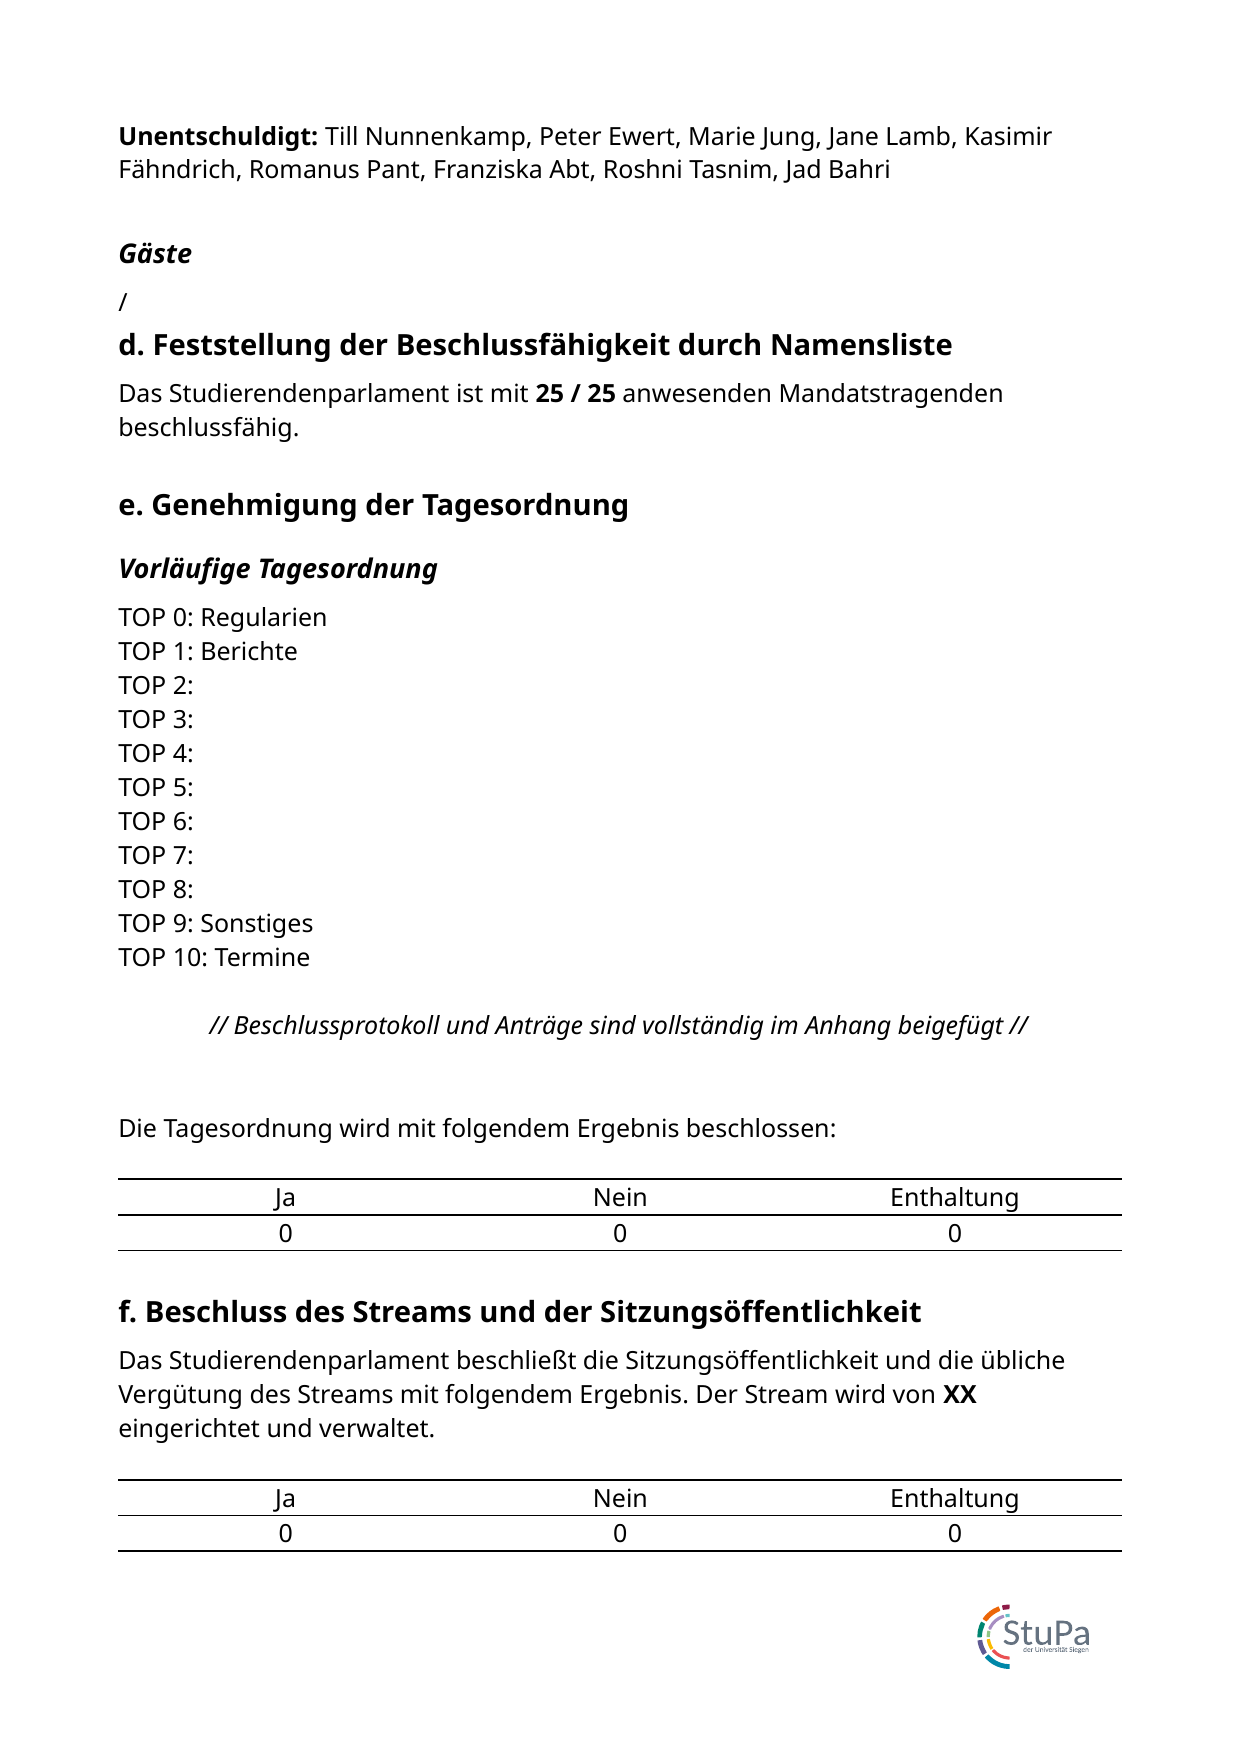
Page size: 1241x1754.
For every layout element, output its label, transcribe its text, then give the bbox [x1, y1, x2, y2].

table_cell 0 [118, 1216, 453, 1249]
subtitle Gäste [118, 235, 1122, 272]
text TOP 7: [118, 838, 1122, 872]
subtitle f. Beschluss des Streams und der Sitzungsöffentlichkeit [118, 1291, 1122, 1331]
text Unentschuldigt: Till Nunnenkamp, Peter Ewert, Marie Jung, Jane Lamb, Kasimir Fähndrich, Romanus Pant, Franziska Abt, Roshni Tasnim, Jad Bahri [118, 118, 1122, 186]
subtitle Vorläufige Tagesordnung [118, 550, 1122, 587]
text TOP 6: [118, 804, 1122, 838]
text // Beschlussprotokoll und Anträge sind vollständig im Anhang beigefügt // [118, 1008, 1122, 1042]
table_header Enthaltung [788, 1180, 1122, 1214]
text Das Studierendenparlament beschließt die Sitzungsöffentlichkeit und die übliche Vergütung des Streams mit folgendem Ergebnis. Der Stream wird von XX eingerichtet und verwaltet. [118, 1343, 1122, 1445]
table_cell 0 [788, 1216, 1122, 1249]
text / [118, 284, 1122, 318]
text TOP 9: Sonstiges [118, 906, 1122, 940]
subtitle e. Genehmigung der Tagesordnung [118, 484, 1122, 523]
subtitle d. Feststellung der Beschlussfähigkeit durch Namensliste [118, 324, 1122, 364]
table_cell 0 [453, 1516, 787, 1550]
table_cell 0 [453, 1216, 787, 1249]
table_cell 0 [788, 1516, 1122, 1550]
text TOP 10: Termine [118, 940, 1122, 974]
text TOP 5: [118, 769, 1122, 804]
table_header Nein [453, 1481, 787, 1514]
text Das Studierendenparlament ist mit 25 / 25 anwesenden Mandatstragenden beschlussfähig. [118, 376, 1122, 444]
text TOP 2: [118, 667, 1122, 701]
table_header Ja [118, 1481, 453, 1514]
table_header Nein [453, 1180, 787, 1214]
table_header Ja [118, 1180, 453, 1214]
text TOP 1: Berichte [118, 633, 1122, 667]
text Die Tagesordnung wird mit folgendem Ergebnis beschlossen: [118, 1110, 1122, 1144]
table_cell 0 [118, 1516, 453, 1550]
text TOP 0: Regularien [118, 599, 1122, 633]
text TOP 3: [118, 701, 1122, 736]
text TOP 8: [118, 872, 1122, 906]
table_header Enthaltung [788, 1481, 1122, 1514]
text TOP 4: [118, 736, 1122, 769]
